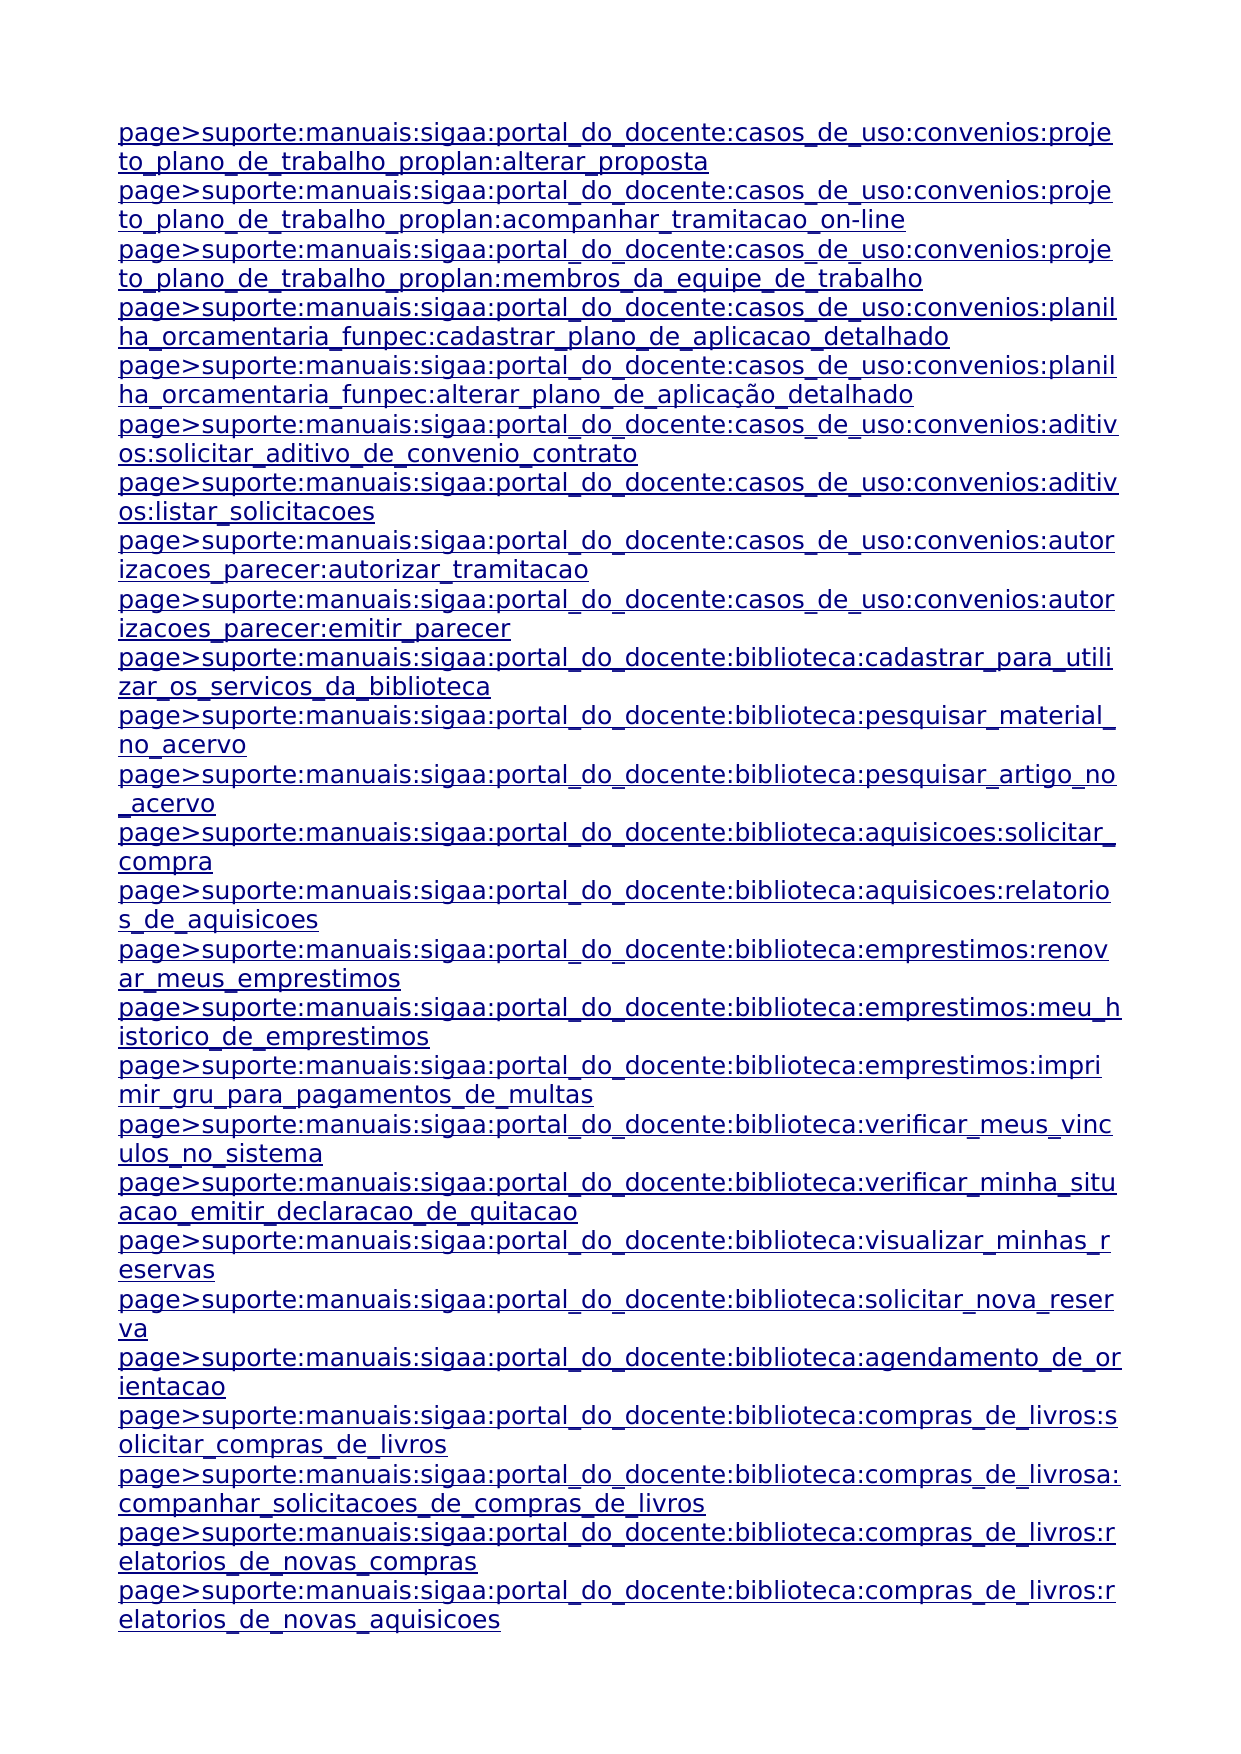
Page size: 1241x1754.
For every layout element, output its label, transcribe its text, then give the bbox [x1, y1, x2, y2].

text ientacao page>suporte:manuais:sigaa:portal_do_docente:biblioteca:compras_de_livros:solicitar_compras_de_livros page>suporte:manuais:sigaa:portal_do_docente:biblioteca:compras_de_livrosa:companhar_solicitacoes_de_compras_de_livros page>suporte:manuais:sigaa:portal_do_docente:biblioteca:compras_de_livros:relatorios_de_novas_compras page>suporte:manuais:sigaa:portal_do_docente:biblioteca:compras_de_livros:relatorios_de_novas_aquisicoes [118, 1370, 1122, 1635]
text page>suporte:manuais:sigaa:portal_do_docente:casos_de_uso:convenios:projeto_plano_de_trabalho_proplan:alterar_proposta page>suporte:manuais:sigaa:portal_do_docente:casos_de_uso:convenios:projeto_plano_de_trabalho_proplan:acompanhar_tramitacao_on-line page>suporte:manuais:sigaa:portal_do_docente:casos_de_uso:convenios:projeto_plano_de_trabalho_proplan:membros_da_equipe_de_trabalho page>suporte:manuais:sigaa:portal_do_docente:casos_de_uso:convenios:planilha_orcamentaria_funpec:cadastrar_plano_de_aplicacao_detalhado page>suporte:manuais:sigaa:portal_do_docente:casos_de_uso:convenios:planilha_orcamentaria_funpec:alterar_plano_de_aplicação_detalhado page>suporte:manuais:sigaa:portal_do_docente:casos_de_uso:convenios:aditivos:solicitar_aditivo_de_convenio_contrato page>suporte:manuais:sigaa:portal_do_docente:casos_de_uso:convenios:aditivos:listar_solicitacoes page>suporte:manuais:sigaa:portal_do_docente:casos_de_uso:convenios:autorizacoes_parecer:autorizar_tramitacao page>suporte:manuais:sigaa:portal_do_docente:casos_de_uso:convenios:autorizacoes_parecer:emitir_parecer page>suporte:manuais:sigaa:portal_do_docente:biblioteca:cadastrar_para_utilizar_os_servicos_da_biblioteca page>suporte:manuais:sigaa:portal_do_docente:biblioteca:pesquisar_material_no_acervo page>suporte:manuais:sigaa:portal_do_docente:biblioteca:pesquisar_artigo_no_acervo page>suporte:manuais:sigaa:portal_do_docente:biblioteca:aquisicoes:solicitar_compra page>suporte:manuais:sigaa:portal_do_docente:biblioteca:aquisicoes:relatorios_de_aquisicoes page>suporte:manuais:sigaa:portal_do_docente:biblioteca:emprestimos:renovar_meus_emprestimos page>suporte:manuais:sigaa:portal_do_docente:biblioteca:emprestimos:meu_h [118, 118, 1122, 1018]
text istorico_de_emprestimos page>suporte:manuais:sigaa:portal_do_docente:biblioteca:emprestimos:imprimir_gru_para_pagamentos_de_multas page>suporte:manuais:sigaa:portal_do_docente:biblioteca:verificar_meus_vinculos_no_sistema page>suporte:manuais:sigaa:portal_do_docente:biblioteca:verificar_minha_situacao_emitir_declaracao_de_quitacao page>suporte:manuais:sigaa:portal_do_docente:biblioteca:visualizar_minhas_reservas page>suporte:manuais:sigaa:portal_do_docente:biblioteca:solicitar_nova_reserva page>suporte:manuais:sigaa:portal_do_docente:biblioteca:agendamento_de_or [118, 1020, 1122, 1368]
